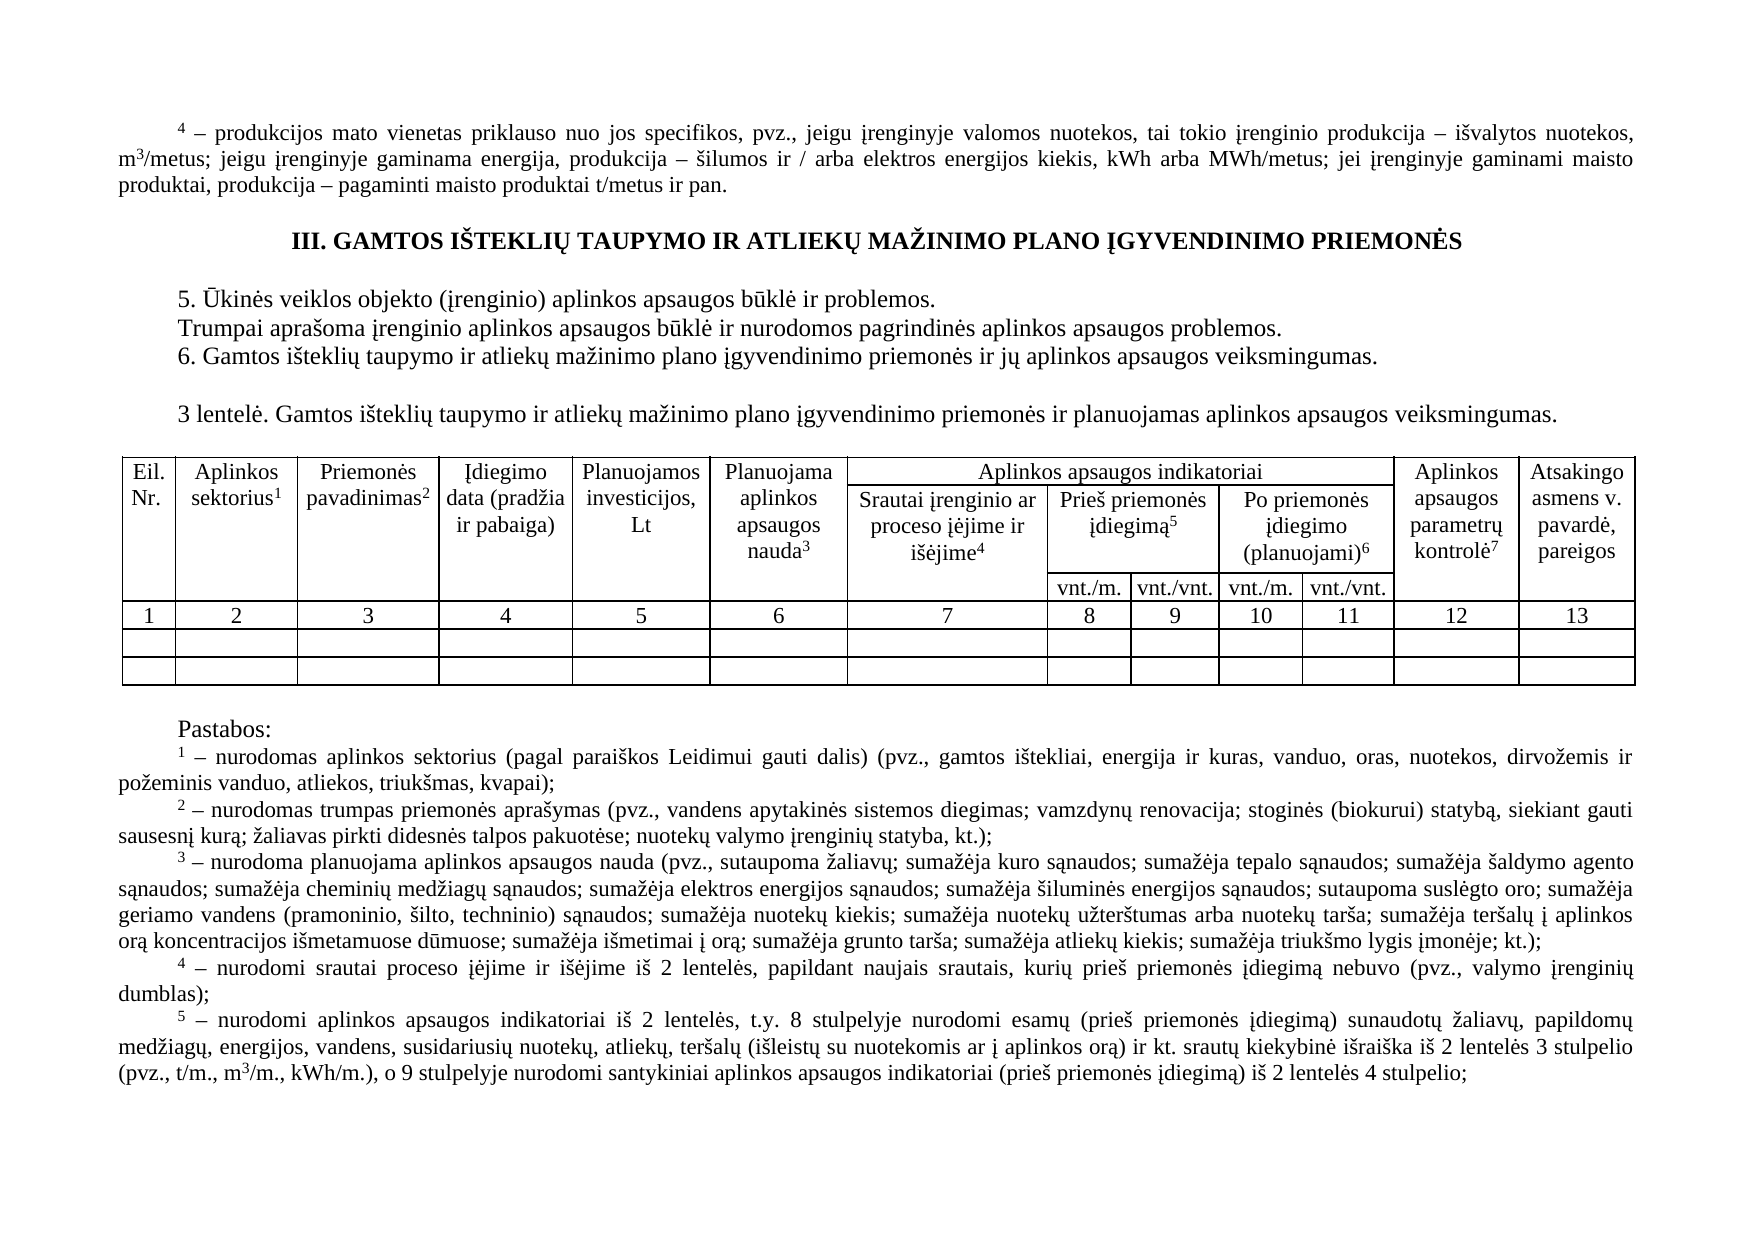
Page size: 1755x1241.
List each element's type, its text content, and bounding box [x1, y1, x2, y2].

table_cell [440, 630, 572, 656]
table_cell [1303, 658, 1393, 684]
table_cell [176, 630, 297, 656]
text Trumpai aprašoma įrenginio aplinkos apsaugos būklė ir nurodomos pagrindinės aplinkos apsaugos problemos. [118, 313, 1636, 341]
table_cell [440, 658, 572, 684]
table_cell [1220, 630, 1302, 656]
table_cell [1132, 630, 1218, 656]
table_cell vnt./vnt. [1303, 574, 1393, 600]
table_cell 1 [123, 602, 175, 628]
text 2 – nurodomas trumpas priemonės aprašymas (pvz., vandens apytakinės sistemos diegimas; vamzdynų renovacija; stoginės (biokurui) statybą, siekiant gauti sausesnį kurą; žaliavas pirkti didesnės talpos pakuotėse; nuotekų valymo įrenginių statyba, kt.); [118, 796, 1636, 848]
table_cell vnt./vnt. [1132, 574, 1218, 600]
table_cell vnt./m. [1048, 574, 1130, 600]
table_header Aplinkos apsaugos indikatoriai [848, 458, 1393, 484]
table_cell [1520, 658, 1634, 684]
table_cell [123, 658, 175, 684]
table_cell 6 [711, 602, 847, 628]
table_cell 9 [1132, 602, 1218, 628]
text 6. Gamtos išteklių taupymo ir atliekų mažinimo plano įgyvendinimo priemonės ir jų aplinkos apsaugos veiksmingumas. [118, 341, 1636, 370]
text III. GAMTOS IŠTEKLIŲ TAUPYMO IR ATLIEKŲ MAŽINIMO PLANO ĮGYVENDINIMO PRIEMONĖS [118, 226, 1636, 255]
table_cell [298, 658, 438, 684]
table_cell [1395, 630, 1518, 656]
table_header Atsakingo asmens v. pavardė, pareigos [1520, 458, 1634, 600]
table_cell [1520, 630, 1634, 656]
table_cell vnt./m. [1220, 574, 1302, 600]
table_cell [1395, 658, 1518, 684]
table_cell 13 [1520, 602, 1634, 628]
table_cell [123, 630, 175, 656]
table_header Aplinkos apsaugos parametrų kontrolė7 [1395, 458, 1518, 600]
table_cell [298, 630, 438, 656]
table_cell [573, 658, 709, 684]
table_cell [848, 658, 1047, 684]
table_cell 10 [1220, 602, 1302, 628]
table_cell [848, 630, 1047, 656]
text Pastabos: [118, 714, 1636, 743]
table_header Planuojama aplinkos apsaugos nauda3 [711, 458, 847, 600]
text 4 – produkcijos mato vienetas priklauso nuo jos specifikos, pvz., jeigu įrenginyje valomos nuotekos, tai tokio įrenginio produkcija – išvalytos nuotekos, m3/metus; jeigu įrenginyje gaminama energija, produkcija – šilumos ir / arba elektros energijos kiekis, kWh arba MWh/metus; jei įrenginyje gaminami maisto produktai, produkcija – pagaminti maisto produktai t/metus ir pan. [118, 119, 1636, 198]
table_cell [1132, 658, 1218, 684]
table_header Planuojamos investicijos, Lt [573, 458, 709, 600]
table_cell [1220, 658, 1302, 684]
table_cell 12 [1395, 602, 1518, 628]
table_cell [176, 658, 297, 684]
table_header Įdiegimo data (pradžia ir pabaiga) [440, 458, 572, 600]
table_cell 2 [176, 602, 297, 628]
table_cell Srautai įrenginio ar proceso įėjime ir išėjime4 [848, 486, 1047, 600]
table_cell [1048, 658, 1130, 684]
text 5. Ūkinės veiklos objekto (įrenginio) aplinkos apsaugos būklė ir problemos. [118, 284, 1636, 313]
table_header Eil. Nr. [123, 458, 175, 600]
table_cell 3 [298, 602, 438, 628]
text 3 – nurodoma planuojama aplinkos apsaugos nauda (pvz., sutaupoma žaliavų; sumažėja kuro sąnaudos; sumažėja tepalo sąnaudos; sumažėja šaldymo agento sąnaudos; sumažėja cheminių medžiagų sąnaudos; sumažėja elektros energijos sąnaudos; sumažėja šiluminės energijos sąnaudos; sutaupoma suslėgto oro; sumažėja geriamo vandens (pramoninio, šilto, techninio) sąnaudos; sumažėja nuotekų kiekis; sumažėja nuotekų užterštumas arba nuotekų tarša; sumažėja teršalų į aplinkos orą koncentracijos išmetamuose dūmuose; sumažėja išmetimai į orą; sumažėja grunto tarša; sumažėja atliekų kiekis; sumažėja triukšmo lygis įmonėje; kt.); [118, 848, 1636, 954]
text 5 – nurodomi aplinkos apsaugos indikatoriai iš 2 lentelės, t.y. 8 stulpelyje nurodomi esamų (prieš priemonės įdiegimą) sunaudotų žaliavų, papildomų medžiagų, energijos, vandens, susidariusių nuotekų, atliekų, teršalų (išleistų su nuotekomis ar į aplinkos orą) ir kt. srautų kiekybinė išraiška iš 2 lentelės 3 stulpelio (pvz., t/m., m3/m., kWh/m.), o 9 stulpelyje nurodomi santykiniai aplinkos apsaugos indikatoriai (prieš priemonės įdiegimą) iš 2 lentelės 4 stulpelio; [118, 1006, 1636, 1086]
table_cell [711, 658, 847, 684]
text 4 – nurodomi srautai proceso įėjime ir išėjime iš 2 lentelės, papildant naujais srautais, kurių prieš priemonės įdiegimą nebuvo (pvz., valymo įrenginių dumblas); [118, 954, 1636, 1006]
text 1 – nurodomas aplinkos sektorius (pagal paraiškos Leidimui gauti dalis) (pvz., gamtos ištekliai, energija ir kuras, vanduo, oras, nuotekos, dirvožemis ir požeminis vanduo, atliekos, triukšmas, kvapai); [118, 743, 1636, 796]
table_cell Po priemonės įdiegimo (planuojami)6 [1220, 486, 1393, 572]
table_cell 8 [1048, 602, 1130, 628]
table_header Aplinkos sektorius1 [176, 458, 297, 600]
table_header Priemonės pavadinimas2 [298, 458, 438, 600]
table_cell [1048, 630, 1130, 656]
table_cell 11 [1303, 602, 1393, 628]
text 3 lentelė. Gamtos išteklių taupymo ir atliekų mažinimo plano įgyvendinimo priemonės ir planuojamas aplinkos apsaugos veiksmingumas. [118, 399, 1636, 428]
table_cell [573, 630, 709, 656]
table_cell [711, 630, 847, 656]
table_cell 5 [573, 602, 709, 628]
table_cell Prieš priemonės įdiegimą5 [1048, 486, 1218, 572]
table_cell 7 [848, 602, 1047, 628]
table_cell [1303, 630, 1393, 656]
table_cell 4 [440, 602, 572, 628]
